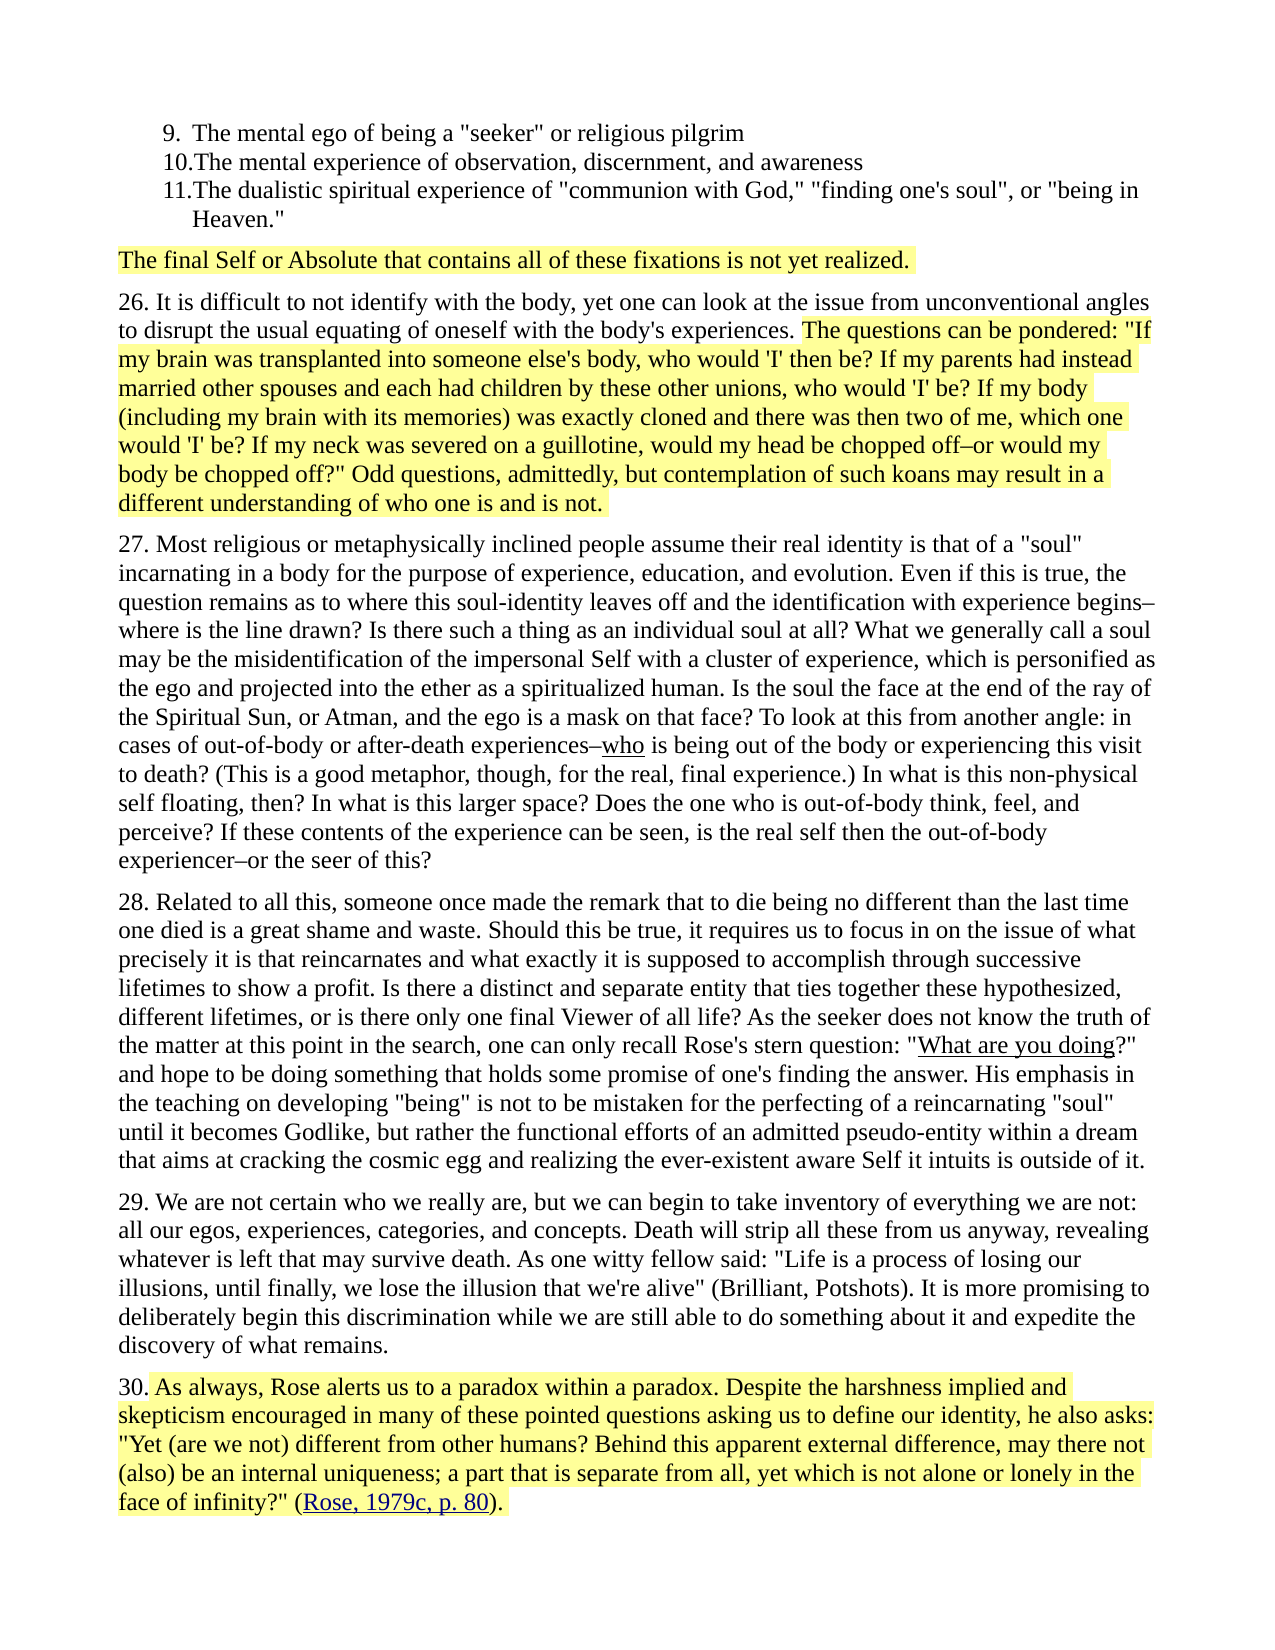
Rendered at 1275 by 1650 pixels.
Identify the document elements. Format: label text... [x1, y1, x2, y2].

text 30. As always, Rose alerts us to a paradox within a paradox. Despite the harshness implied and skepticism encouraged in many of these pointed questions asking us to define our identity, he also asks: "Yet (are we not) different from other humans? Behind this apparent external difference, may there not (also) be an internal uniqueness; a part that is separate from all, yet which is not alone or lonely in the face of infinity?" (Rose, 1979c, p. 80). [118, 1372, 1157, 1516]
list The mental ego of being a "seeker" or religious pilgrim [162, 118, 1157, 147]
text 28. Related to all this, someone once made the remark that to die being no different than the last time one died is a great shame and waste. Should this be true, it requires us to focus in on the issue of what precisely it is that reincarnates and what exactly it is supposed to accomplish through successive lifetimes to show a profit. Is there a distinct and separate entity that ties together these hypothesized, different lifetimes, or is there only one final Viewer of all life? As the seeker does not know the truth of the matter at this point in the search, one can only recall Rose's stern question: "What are you doing?" and hope to be doing something that holds some promise of one's finding the answer. His emphasis in the teaching on developing "being" is not to be mistaken for the perfecting of a reincarnating "soul" until it becomes Godlike, but rather the functional efforts of an admitted pseudo-entity within a dream that aims at cracking the cosmic egg and realizing the ever-existent aware Self it intuits is outside of it. [118, 887, 1157, 1174]
text 29. We are not certain who we really are, but we can begin to take inventory of everything we are not: all our egos, experiences, categories, and concepts. Death will strip all these from us anyway, revealing whatever is left that may survive death. As one witty fellow said: "Life is a process of losing our illusions, until finally, we lose the illusion that we're alive" (Brilliant, Potshots). It is more promising to deliberately begin this discrimination while we are still able to do something about it and expedite the discovery of what remains. [118, 1187, 1157, 1359]
text 27. Most religious or metaphysically inclined people assume their real identity is that of a "soul" incarnating in a body for the purpose of experience, education, and evolution. Even if this is true, the question remains as to where this soul-identity leaves off and the identification with experience begins–where is the line drawn? Is there such a thing as an individual soul at all? What we generally call a soul may be the misidentification of the impersonal Self with a cluster of experience, which is personified as the ego and projected into the ether as a spiritualized human. Is the soul the face at the end of the ray of the Spiritual Sun, or Atman, and the ego is a mask on that face? To look at this from another angle: in cases of out-of-body or after-death experiences–who is being out of the body or experiencing this visit to death? (This is a good metaphor, though, for the real, final experience.) In what is this non-physical self floating, then? In what is this larger space? Does the one who is out-of-body think, feel, and perceive? If these contents of the experience can be seen, is the real self then the out-of-body experiencer–or the seer of this? [118, 529, 1157, 874]
list The mental experience of observation, discernment, and awareness [162, 147, 1157, 176]
list The dualistic spiritual experience of "communion with God," "finding one's soul", or "being in Heaven." [162, 176, 1157, 233]
text 26. It is difficult to not identify with the body, yet one can look at the issue from unconventional angles to disrupt the usual equating of oneself with the body's experiences. The questions can be pondered: "If my brain was transplanted into someone else's body, who would 'I' then be? If my parents had instead married other spouses and each had children by these other unions, who would 'I' be? If my body (including my brain with its memories) was exactly cloned and there was then two of me, which one would 'I' be? If my neck was severed on a guillotine, would my head be chopped off–or would my body be chopped off?" Odd questions, admittedly, but contemplation of such koans may result in a different understanding of who one is and is not. [118, 287, 1157, 517]
text The final Self or Absolute that contains all of these fixations is not yet realized. [118, 246, 1157, 274]
